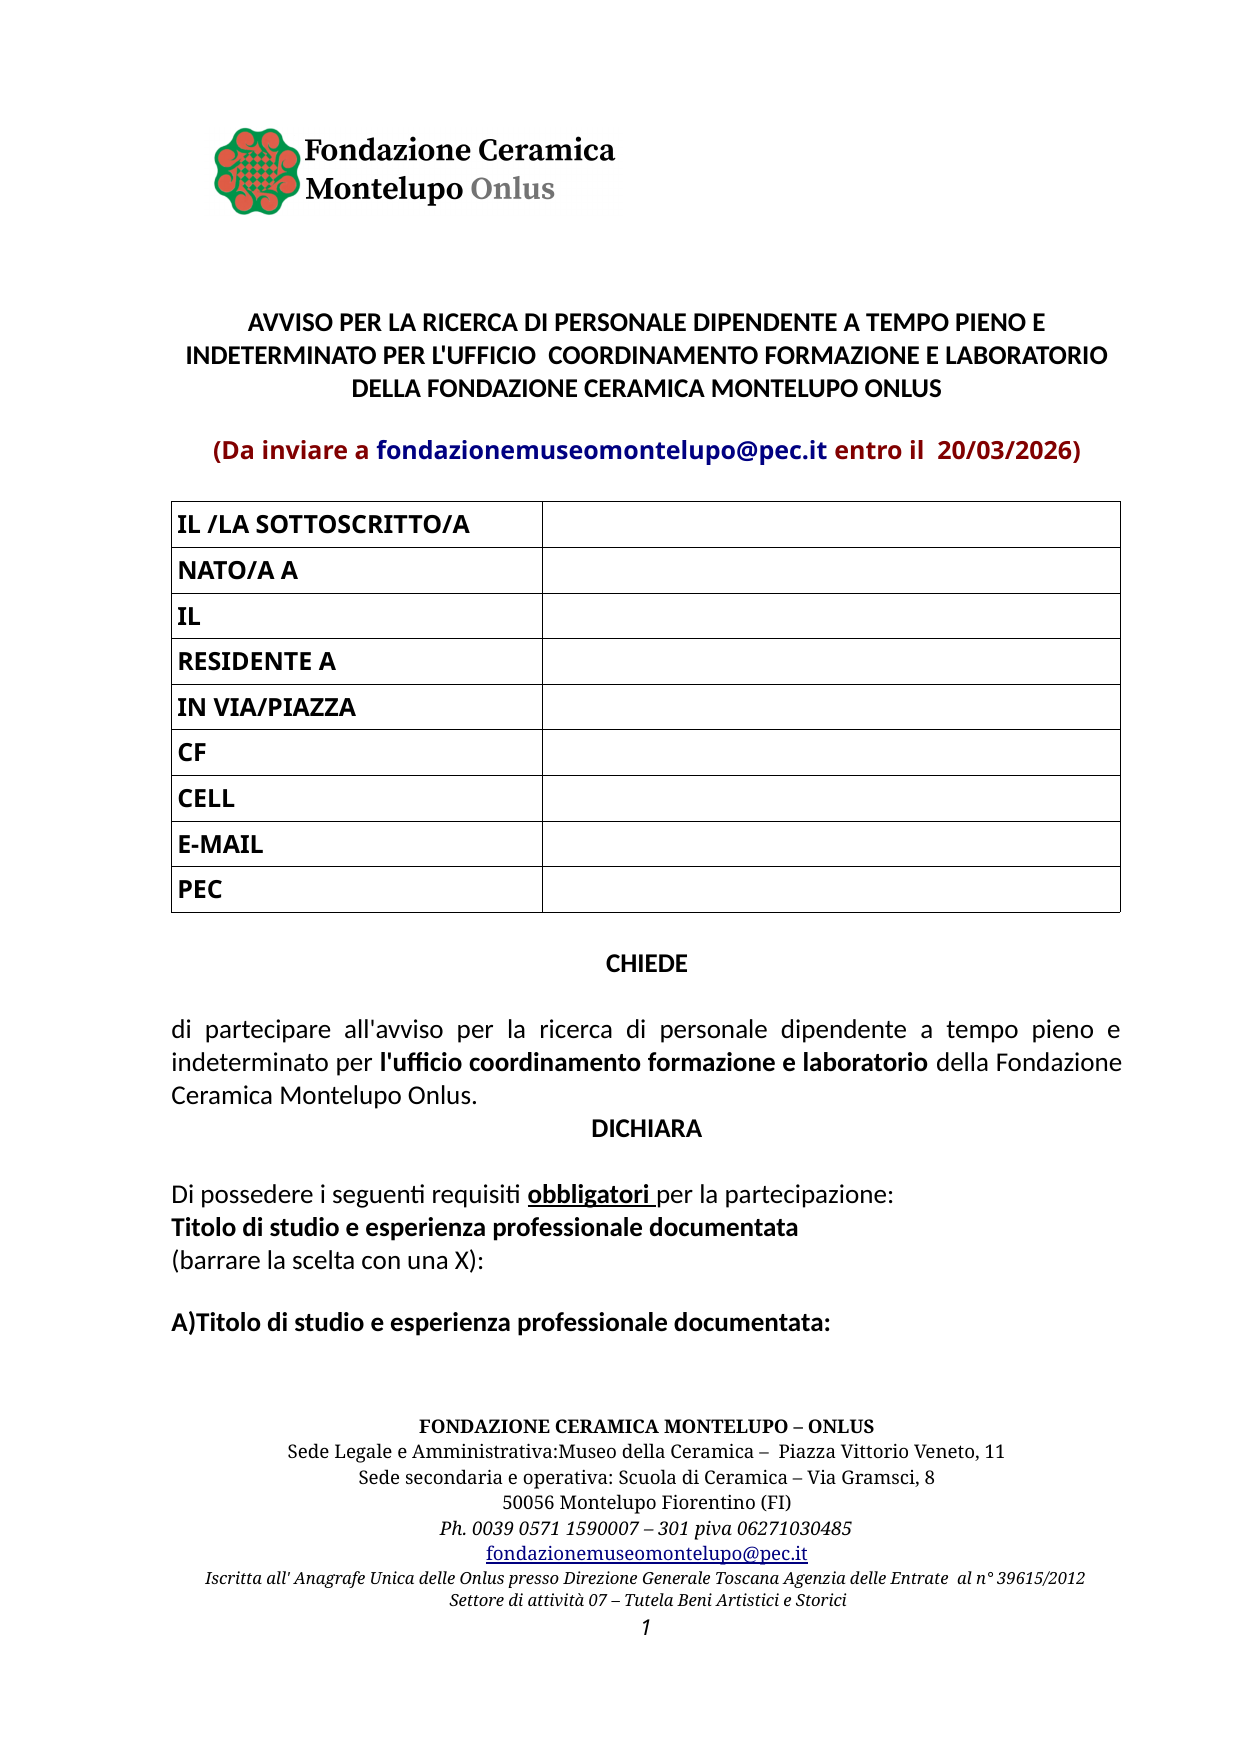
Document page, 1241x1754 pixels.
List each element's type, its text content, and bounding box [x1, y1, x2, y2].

table_cell RESIDENTE A [172, 639, 542, 684]
table_cell [543, 776, 1120, 821]
text DICHIARA [171, 1111, 1122, 1144]
text Di possedere i seguenti requisiti obbligatori per la partecipazione: [171, 1177, 1122, 1210]
text CHIEDE [171, 946, 1122, 979]
text (Da inviare a fondazionemuseomontelupo@pec.it entro il 20/03/2026) [171, 433, 1122, 467]
table_cell E-MAIL [172, 822, 542, 866]
picture [204, 127, 624, 216]
table_cell IL [172, 594, 542, 638]
table_cell CF [172, 730, 542, 775]
text A)Titolo di studio e esperienza professionale documentata: [171, 1305, 1122, 1338]
table_cell [543, 867, 1120, 912]
table_cell PEC [172, 867, 542, 912]
table_cell NATO/A A [172, 548, 542, 592]
table_cell CELL [172, 776, 542, 821]
table_cell [543, 594, 1120, 638]
table_cell [543, 730, 1120, 775]
text AVVISO PER LA RICERCA DI PERSONALE DIPENDENTE A TEMPO PIENO E INDETERMINATO PER L'UFFICIO COORDINAMENTO FORMAZIONE E LABORATORIO DELLA FONDAZIONE CERAMICA MONTELUPO ONLUS [171, 305, 1122, 404]
text (barrare la scelta con una X): [171, 1243, 1122, 1276]
table_header [543, 502, 1120, 547]
table_cell [543, 685, 1120, 729]
table_cell [543, 822, 1120, 866]
table_header IL /LA SOTTOSCRITTO/A [172, 502, 542, 547]
text di partecipare all'avviso per la ricerca di personale dipendente a tempo pieno e indeterminato per l'ufficio coordinamento formazione e laboratorio della Fondazione Ceramica Montelupo Onlus. [171, 1012, 1122, 1111]
table_cell [543, 639, 1120, 684]
text Titolo di studio e esperienza professionale documentata [171, 1210, 1122, 1243]
table_cell [543, 548, 1120, 592]
table_cell IN VIA/PIAZZA [172, 685, 542, 729]
